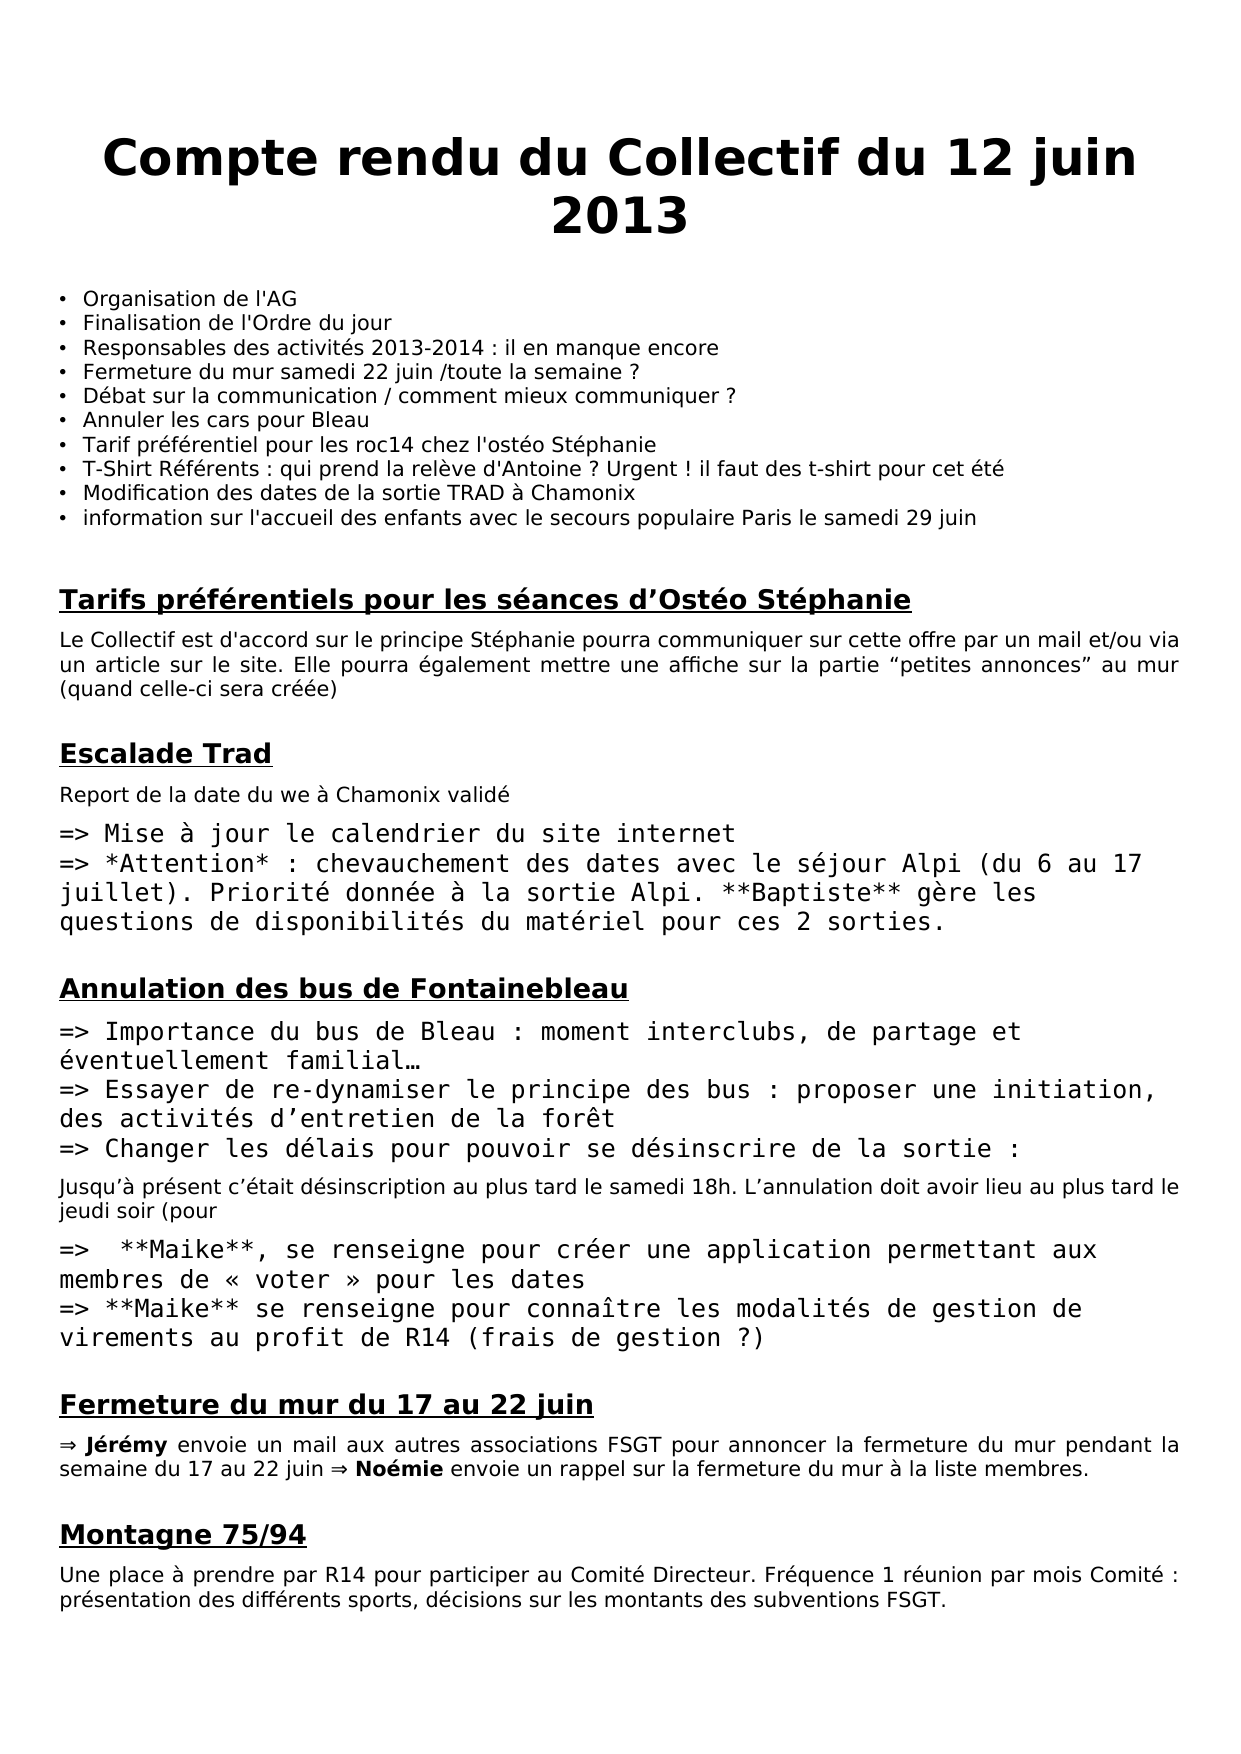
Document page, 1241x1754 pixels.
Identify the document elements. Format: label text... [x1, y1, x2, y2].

text Report de la date du we à Chamonix validé [59, 783, 1181, 807]
subtitle Escalade Trad [59, 739, 1181, 770]
text ⇒ Jérémy envoie un mail aux autres associations FSGT pour annoncer la fermeture du mur pendant la semaine du 17 au 22 juin ⇒ Noémie envoie un rappel sur la fermeture du mur à la liste membres. [59, 1433, 1181, 1482]
list Annuler les cars pour Bleau [59, 408, 1181, 433]
subtitle Fermeture du mur du 17 au 22 juin [59, 1389, 1181, 1421]
text => Mise à jour le calendrier du site internet => *Attention* : chevauchement des dates avec le séjour Alpi (du 6 au 17 juillet). Priorité donnée à la sortie Alpi. **Baptiste** gère les questions de disponibilités du matériel pour ces 2 sorties. [59, 819, 1181, 936]
list T-Shirt Référents : qui prend la relève d'Antoine ? Urgent ! il faut des t-shirt pour cet été [59, 457, 1181, 481]
subtitle Annulation des bus de Fontainebleau [59, 973, 1181, 1004]
subtitle Tarifs préférentiels pour les séances d’Ostéo Stéphanie [59, 584, 1181, 616]
list Fermeture du mur samedi 22 juin /toute la semaine ? [59, 360, 1181, 384]
text => Importance du bus de Bleau : moment interclubs, de partage et éventuellement familial… => Essayer de re-dynamiser le principe des bus : proposer une initiation, des activités d’entretien de la forêt => Changer les délais pour pouvoir se désinscrire de la sortie : [59, 1017, 1181, 1163]
subtitle Montagne 75/94 [59, 1519, 1181, 1551]
list Responsables des activités 2013-2014 : il en manque encore [59, 336, 1181, 360]
list Organisation de l'AG [59, 287, 1181, 311]
list Finalisation de l'Ordre du jour [59, 311, 1181, 336]
list information sur l'accueil des enfants avec le secours populaire Paris le samedi 29 juin [59, 506, 1181, 530]
list Tarif préférentiel pour les roc14 chez l'ostéo Stéphanie [59, 433, 1181, 457]
text Une place à prendre par R14 pour participer au Comité Directeur. Fréquence 1 réunion par mois Comité : présentation des différents sports, décisions sur les montants des subventions FSGT. [59, 1563, 1181, 1612]
list Modification des dates de la sortie TRAD à Chamonix [59, 481, 1181, 506]
text Jusqu’à présent c’était désinscription au plus tard le samedi 18h. L’annulation doit avoir lieu au plus tard le jeudi soir (pour [59, 1175, 1181, 1223]
text => **Maike**, se renseigne pour créer une application permettant aux membres de « voter » pour les dates => **Maike** se renseigne pour connaître les modalités de gestion de virements au profit de R14 (frais de gestion ?) [59, 1236, 1181, 1352]
subtitle Compte rendu du Collectif du 12 juin 2013 [59, 129, 1181, 246]
text Le Collectif est d'accord sur le principe Stéphanie pourra communiquer sur cette offre par un mail et/ou via un article sur le site. Elle pourra également mettre une affiche sur la partie “petites annonces” au mur (quand celle-ci sera créée) [59, 628, 1181, 701]
list Débat sur la communication / comment mieux communiquer ? [59, 384, 1181, 408]
